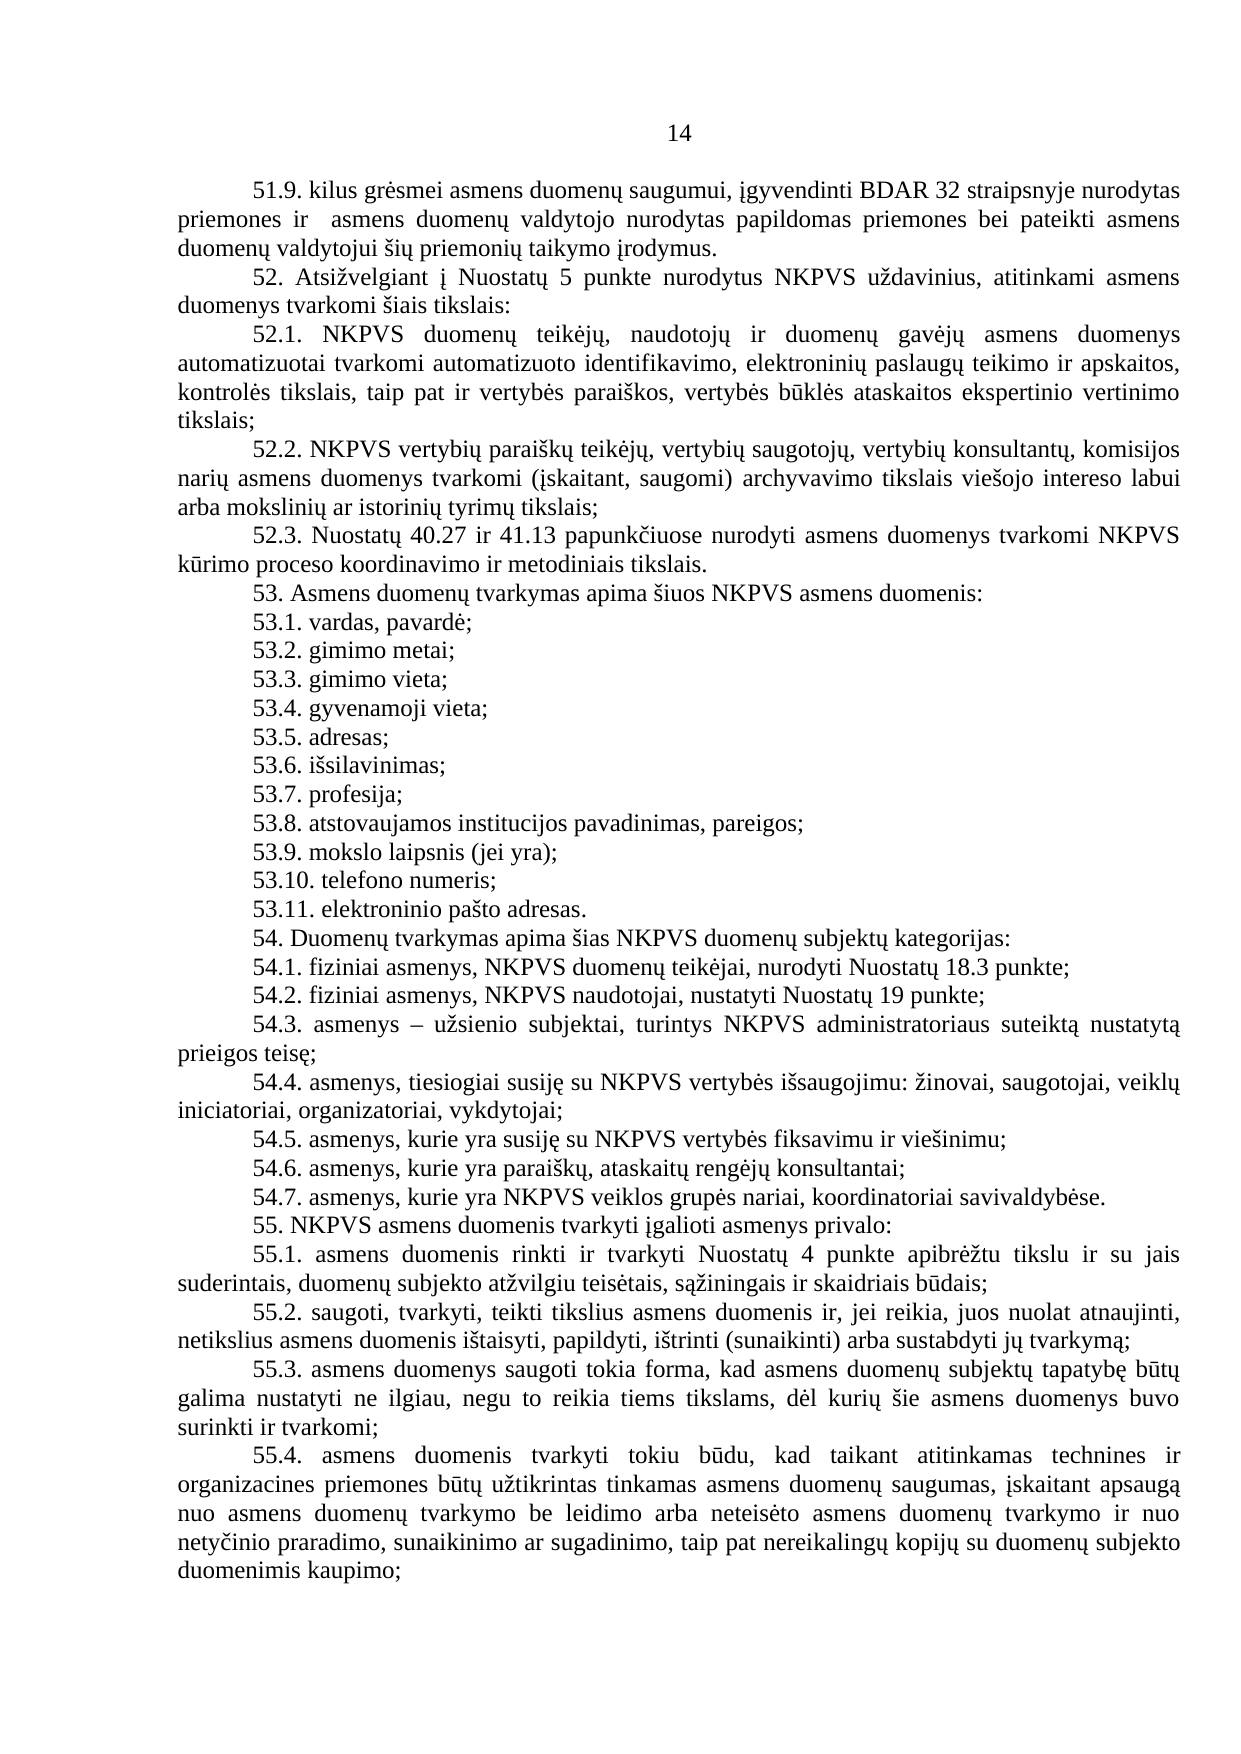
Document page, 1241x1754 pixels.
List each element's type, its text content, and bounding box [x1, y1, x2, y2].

text 53.7. profesija; [177, 779, 1181, 808]
text 53.10. telefono numeris; [177, 866, 1181, 894]
text 54.1. fiziniai asmenys, NKPVS duomenų teikėjai, nurodyti Nuostatų 18.3 punkte; [177, 952, 1181, 981]
text 54.2. fiziniai asmenys, NKPVS naudotojai, nustatyti Nuostatų 19 punkte; [177, 981, 1181, 1009]
text 53.6. išsilavinimas; [177, 751, 1181, 779]
text 52.2. NKPVS vertybių paraiškų teikėjų, vertybių saugotojų, vertybių konsultantų, komisijos narių asmens duomenys tvarkomi (įskaitant, saugomi) archyvavimo tikslais viešojo intereso labui arba mokslinių ar istorinių tyrimų tikslais; [177, 434, 1181, 521]
text 53.1. vardas, pavardė; [177, 607, 1181, 636]
text 55.1. asmens duomenis rinkti ir tvarkyti Nuostatų 4 punkte apibrėžtu tikslu ir su jais suderintais, duomenų subjekto atžvilgiu teisėtais, sąžiningais ir skaidriais būdais; [177, 1239, 1181, 1297]
text 53.4. gyvenamoji vieta; [177, 693, 1181, 722]
text 54.6. asmenys, kurie yra paraiškų, ataskaitų rengėjų konsultantai; [177, 1153, 1181, 1182]
text 55.3. asmens duomenys saugoti tokia forma, kad asmens duomenų subjektų tapatybę būtų galima nustatyti ne ilgiau, negu to reikia tiems tikslams, dėl kurių šie asmens duomenys buvo surinkti ir tvarkomi; [177, 1354, 1181, 1441]
text 54.5. asmenys, kurie yra susiję su NKPVS vertybės fiksavimu ir viešinimu; [177, 1124, 1181, 1153]
text 55.4. asmens duomenis tvarkyti tokiu būdu, kad taikant atitinkamas technines ir organizacines priemones būtų užtikrintas tinkamas asmens duomenų saugumas, įskaitant apsaugą nuo asmens duomenų tvarkymo be leidimo arba neteisėto asmens duomenų tvarkymo ir nuo netyčinio praradimo, sunaikinimo ar sugadinimo, taip pat nereikalingų kopijų su duomenų subjekto duomenimis kaupimo; [177, 1441, 1181, 1584]
text 52. Atsižvelgiant į Nuostatų 5 punkte nurodytus NKPVS uždavinius, atitinkami asmens duomenys tvarkomi šiais tikslais: [177, 262, 1181, 319]
text 52.3. Nuostatų 40.27 ir 41.13 papunkčiuose nurodyti asmens duomenys tvarkomi NKPVS kūrimo proceso koordinavimo ir metodiniais tikslais. [177, 521, 1181, 578]
text 55. NKPVS asmens duomenis tvarkyti įgalioti asmenys privalo: [177, 1211, 1181, 1239]
text 53.3. gimimo vieta; [177, 664, 1181, 693]
text 54.3. asmenys – užsienio subjektai, turintys NKPVS administratoriaus suteiktą nustatytą prieigos teisę; [177, 1009, 1181, 1067]
text 53.9. mokslo laipsnis (jei yra); [177, 837, 1181, 866]
text 53.11. elektroninio pašto adresas. [177, 894, 1181, 923]
text 53. Asmens duomenų tvarkymas apima šiuos NKPVS asmens duomenis: [177, 578, 1181, 607]
text 54. Duomenų tvarkymas apima šias NKPVS duomenų subjektų kategorijas: [177, 923, 1181, 952]
text 54.4. asmenys, tiesiogiai susiję su NKPVS vertybės išsaugojimu: žinovai, saugotojai, veiklų iniciatoriai, organizatoriai, vykdytojai; [177, 1067, 1181, 1124]
text 53.5. adresas; [177, 722, 1181, 751]
text 52.1. NKPVS duomenų teikėjų, naudotojų ir duomenų gavėjų asmens duomenys automatizuotai tvarkomi automatizuoto identifikavimo, elektroninių paslaugų teikimo ir apskaitos, kontrolės tikslais, taip pat ir vertybės paraiškos, vertybės būklės ataskaitos ekspertinio vertinimo tikslais; [177, 319, 1181, 434]
text 53.2. gimimo metai; [177, 636, 1181, 664]
text 51.9. kilus grėsmei asmens duomenų saugumui, įgyvendinti BDAR 32 straipsnyje nurodytas priemones ir asmens duomenų valdytojo nurodytas papildomas priemones bei pateikti asmens duomenų valdytojui šių priemonių taikymo įrodymus. [177, 176, 1181, 262]
text 55.2. saugoti, tvarkyti, teikti tikslius asmens duomenis ir, jei reikia, juos nuolat atnaujinti, netikslius asmens duomenis ištaisyti, papildyti, ištrinti (sunaikinti) arba sustabdyti jų tvarkymą; [177, 1297, 1181, 1354]
text 53.8. atstovaujamos institucijos pavadinimas, pareigos; [177, 808, 1181, 837]
text 54.7. asmenys, kurie yra NKPVS veiklos grupės nariai, koordinatoriai savivaldybėse. [177, 1182, 1181, 1211]
